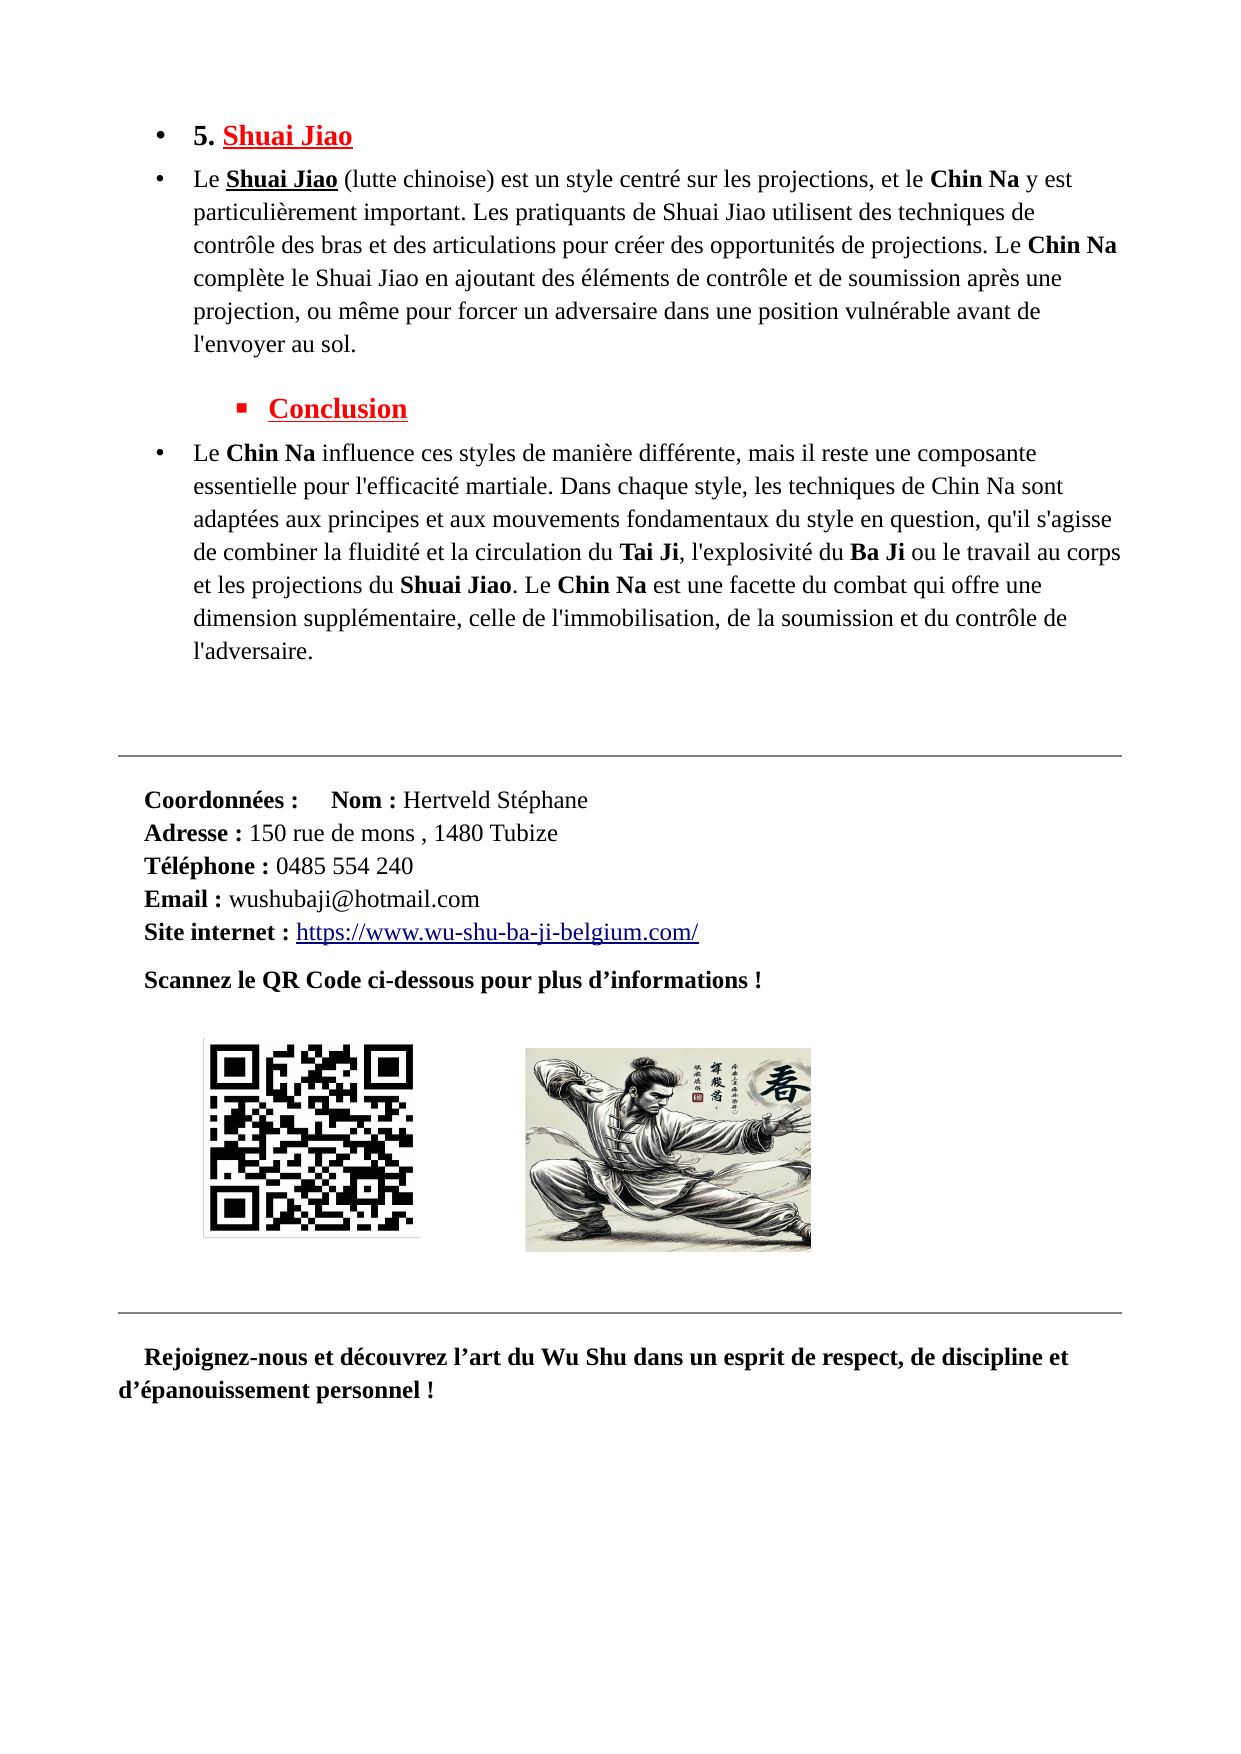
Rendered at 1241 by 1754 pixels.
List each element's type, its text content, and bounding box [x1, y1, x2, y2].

text ✨ Rejoignez-nous et découvrez l’art du Wu Shu dans un esprit de respect, de discipline et d’épanouissement personnel ! ✨ [118, 1342, 1122, 1404]
list Le Chin Na influence ces styles de manière différente, mais il reste une composante essentielle pour l'efficacité martiale. Dans chaque style, les techniques de Chin Na sont adaptées aux principes et aux mouvements fondamentaux du style en question, qu'il s'agisse de combiner la fluidité et la circulation du Tai Ji, l'explosivité du Ba Ji ou le travail au corps et les projections du Shuai Jiao. Le Chin Na est une facette du combat qui offre une dimension supplémentaire, celle de l'immobilisation, de la soumission et du contrôle de l'adversaire. [156, 438, 1122, 664]
picture [525, 1048, 811, 1252]
subtitle 5. Shuai Jiao [156, 118, 1122, 152]
list Le Shuai Jiao (lutte chinoise) est un style centré sur les projections, et le Chin Na y est particulièrement important. Les pratiquants de Shuai Jiao utilisent des techniques de contrôle des bras et des articulations pour créer des opportunités de projections. Le Chin Na complète le Shuai Jiao en ajoutant des éléments de contrôle et de soumission après une projection, ou même pour forcer un adversaire dans une position vulnérable avant de l'envoyer au sol. [156, 164, 1122, 358]
subtitle Conclusion [231, 392, 1122, 425]
text 📍 Coordonnées : 📌 Nom : Hertveld Stéphane 📌 Adresse : 150 rue de mons , 1480 Tubize 📌 Téléphone : 0485 554 240 📌 Email : wushubaji@hotmail.com 📌 Site internet : https://www.wu-shu-ba-ji-belgium.com/ [118, 785, 1122, 946]
text 📌 Scannez le QR Code ci-dessous pour plus d’informations ! [118, 965, 1122, 994]
picture [201, 1036, 422, 1239]
